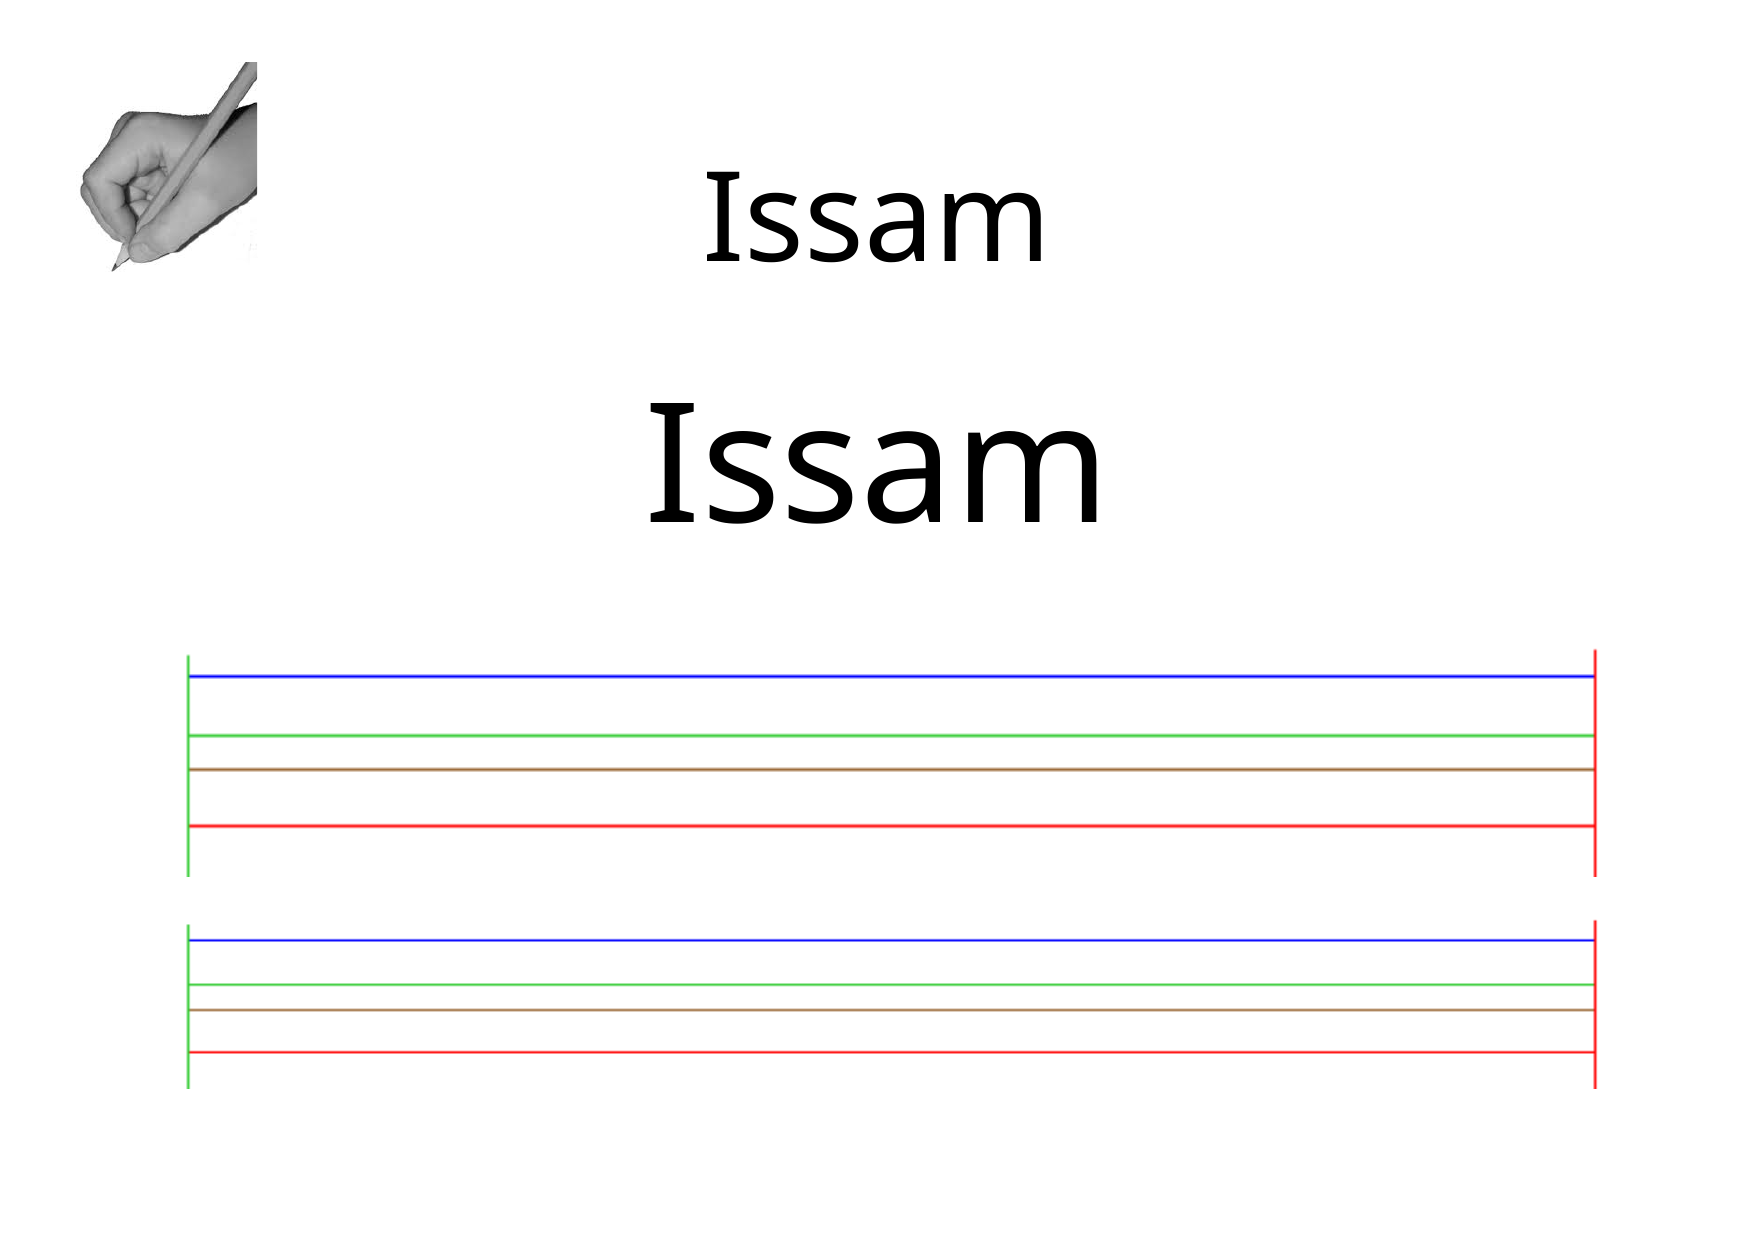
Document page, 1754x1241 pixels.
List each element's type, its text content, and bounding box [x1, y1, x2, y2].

text Issam [148, 345, 1606, 572]
picture [61, 62, 258, 272]
text Issam [148, 128, 1606, 298]
